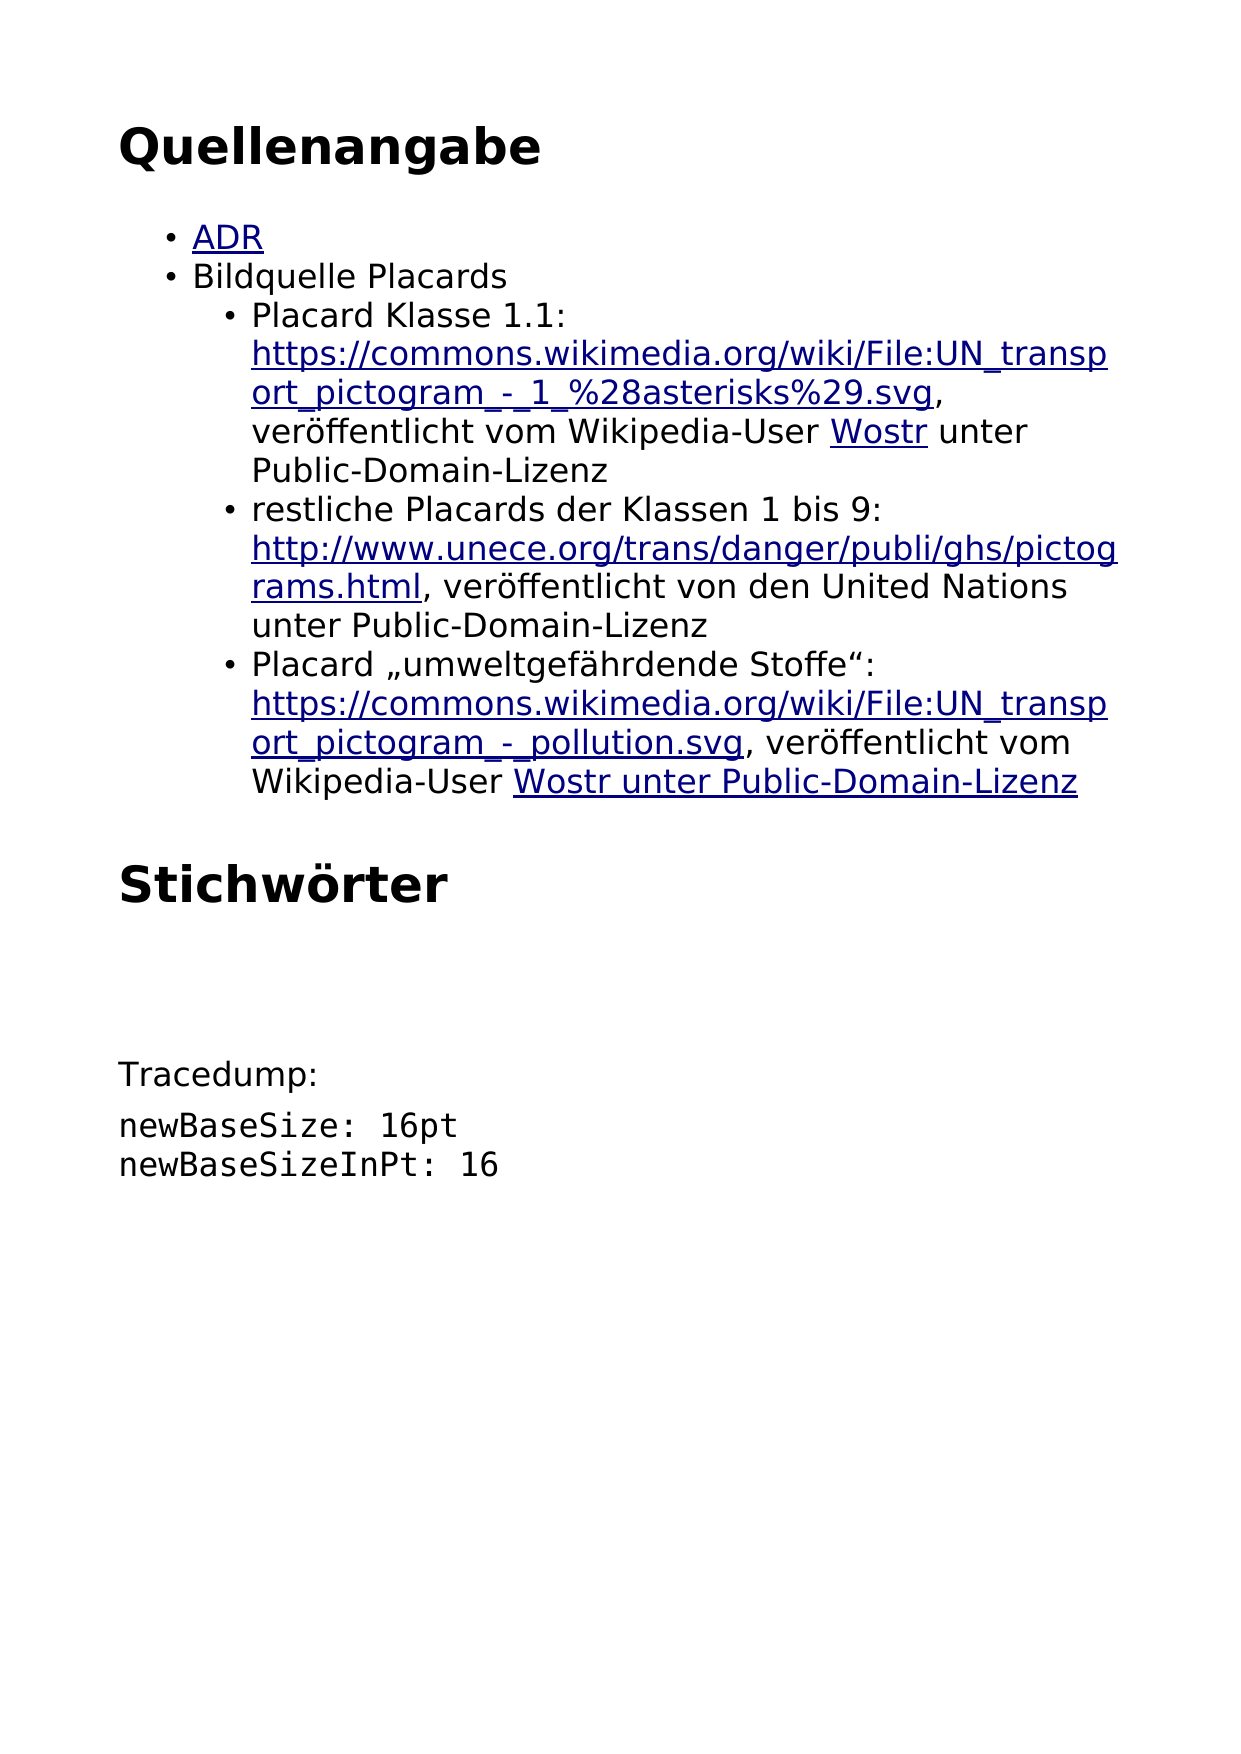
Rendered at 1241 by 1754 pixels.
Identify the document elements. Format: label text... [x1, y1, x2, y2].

text Tracedump: [118, 1017, 1122, 1094]
list ADR [177, 218, 1122, 257]
list Placard „umweltgefährdende Stoffe“: https://commons.wikimedia.org/wiki/File:UN_transport_pictogram_-_pollution.svg, veröffentlicht vom Wikipedia-User Wostr unter Public-Domain-Lizenz [236, 646, 1122, 801]
list Bildquelle Placards [177, 257, 1122, 296]
text newBaseSize: 16pt newBaseSizeInPt: 16 [118, 1107, 1122, 1184]
list Placard Klasse 1.1: https://commons.wikimedia.org/wiki/File:UN_transport_pictogram_-_1_%28asterisks%29.svg, veröffentlicht vom Wikipedia-User Wostr unter Public-Domain-Lizenz [236, 296, 1122, 490]
list restliche Placards der Klassen 1 bis 9: http://www.unece.org/trans/danger/publi/ghs/pictograms.html, veröffentlicht von den United Nations unter Public-Domain-Lizenz [236, 490, 1122, 646]
subtitle Quellenangabe [118, 118, 1122, 176]
subtitle Stichwörter [118, 856, 1122, 914]
